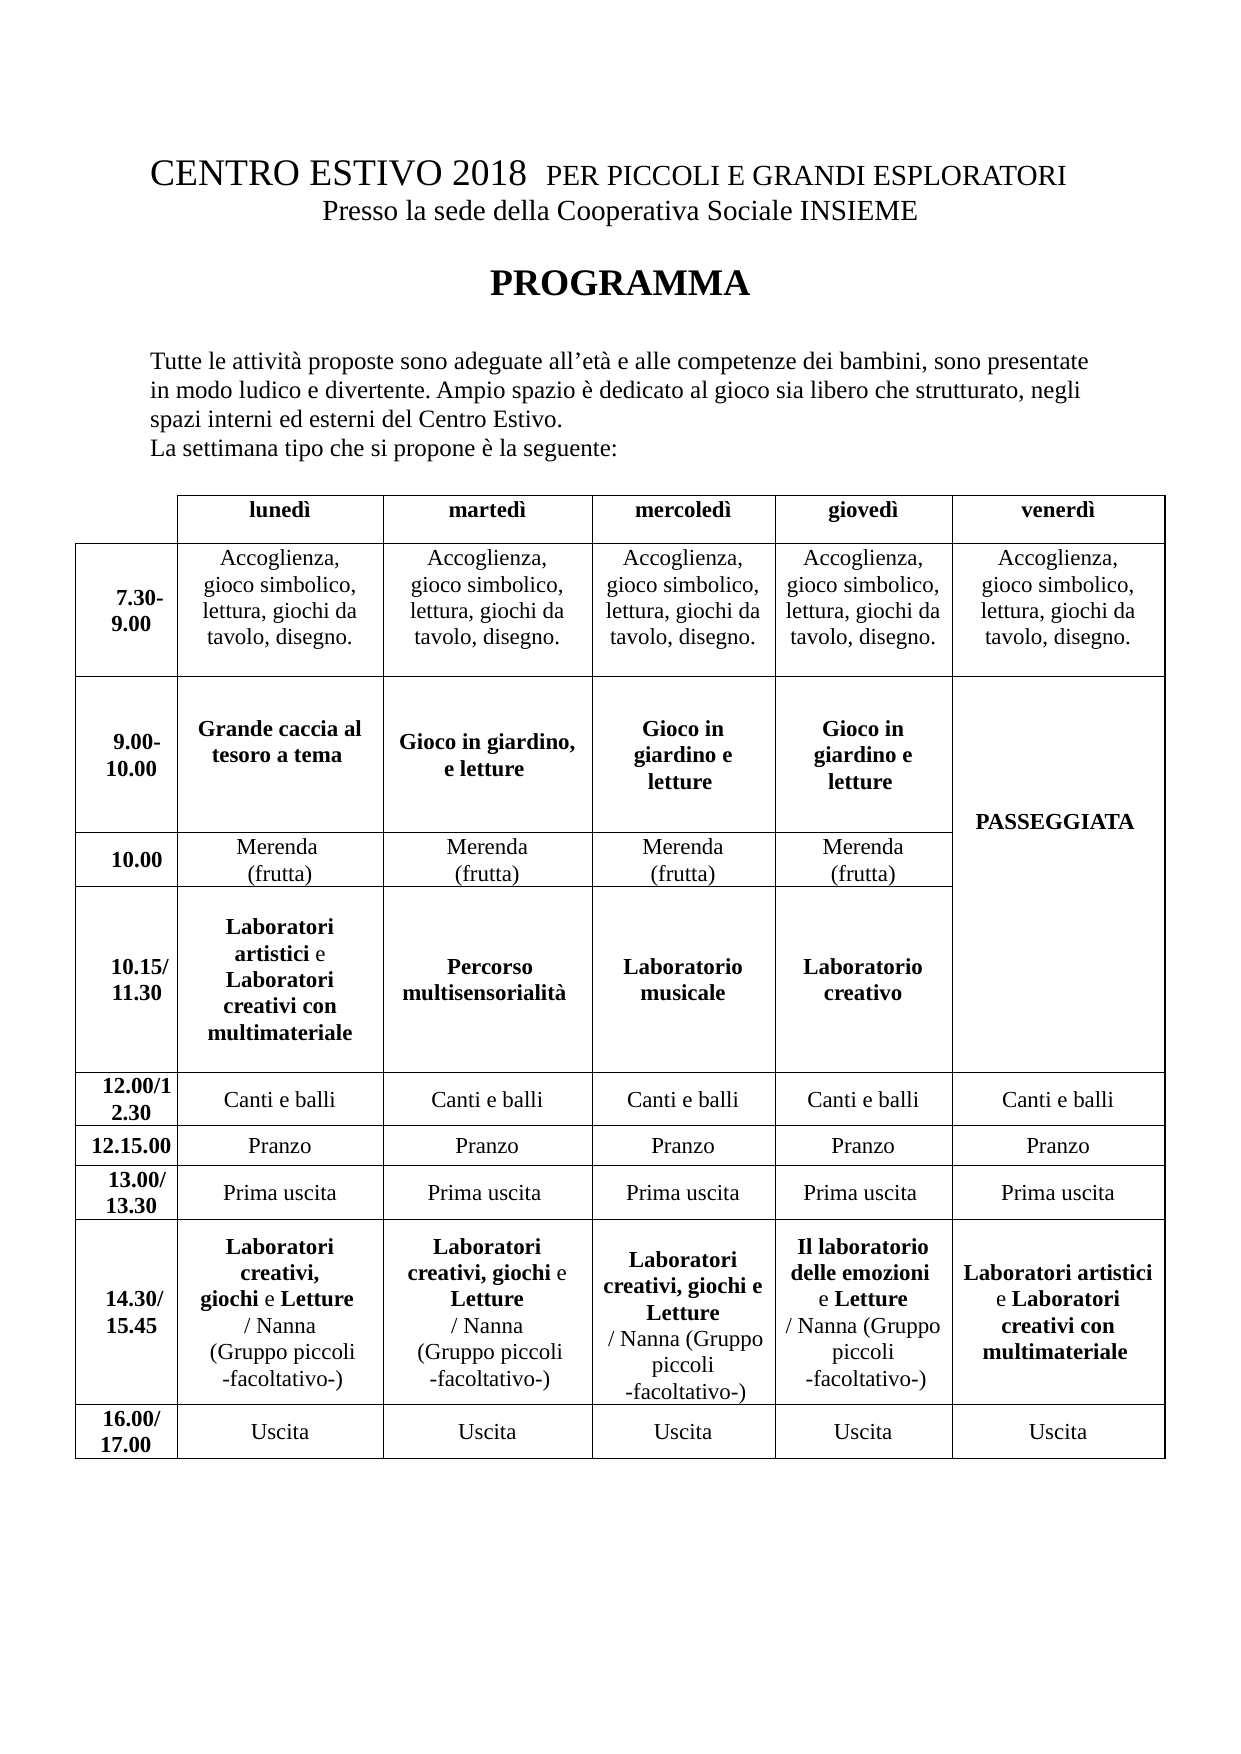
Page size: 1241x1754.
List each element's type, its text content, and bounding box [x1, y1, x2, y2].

table_header giovedì [776, 496, 952, 543]
table_cell Pranzo [593, 1126, 775, 1165]
table_cell Canti e balli [178, 1073, 383, 1125]
table_cell Merenda (frutta) [776, 833, 952, 886]
table_cell Grande caccia al tesoro a tema [178, 677, 383, 832]
table_header venerdì [953, 496, 1164, 543]
table_cell Uscita [953, 1405, 1164, 1458]
table_cell Merenda (frutta) [384, 833, 592, 886]
table_cell Laboratori artistici e Laboratori creativi con multimateriale [953, 1220, 1164, 1404]
table_cell Prima uscita [776, 1166, 952, 1219]
table_cell Laboratorio creativo [776, 887, 952, 1072]
table_cell Laboratori artistici e Laboratori creativi con multimateriale [178, 887, 383, 1072]
table_cell Pranzo [953, 1126, 1164, 1165]
table_cell Prima uscita [953, 1166, 1164, 1219]
table_cell Laboratori creativi, giochi e Letture / Nanna (Gruppo piccoli -facoltativo-) [593, 1220, 775, 1404]
table_cell Laboratori creativi, giochi e Letture / Nanna (Gruppo piccoli -facoltativo-) [384, 1220, 592, 1404]
text Presso la sede della Cooperativa Sociale INSIEME [150, 193, 1090, 227]
text PROGRAMMA [150, 260, 1090, 303]
table_cell 13.00/ 13.30 [76, 1166, 177, 1219]
table_cell 10.00 [76, 833, 177, 886]
table_cell Gioco in giardino, e letture [384, 677, 592, 832]
table_cell Il laboratorio delle emozioni e Letture / Nanna (Gruppo piccoli -facoltativo-) [776, 1220, 952, 1404]
table_cell 10.15/ 11.30 [76, 887, 177, 1072]
table_cell Laboratorio musicale [593, 887, 775, 1072]
table_cell Canti e balli [593, 1073, 775, 1125]
table_cell Pranzo [776, 1126, 952, 1165]
table_cell Uscita [178, 1405, 383, 1458]
table_cell Gioco in giardino e letture [593, 677, 775, 832]
table_cell Prima uscita [178, 1166, 383, 1219]
table_cell Pranzo [178, 1126, 383, 1165]
table_cell PASSEGGIATA [953, 677, 1164, 1072]
table_cell 12.15.00 [76, 1126, 177, 1165]
table_cell Uscita [776, 1405, 952, 1458]
table_cell 7.30- 9.00 [76, 544, 177, 676]
table_cell Pranzo [384, 1126, 592, 1165]
table_cell Uscita [384, 1405, 592, 1458]
table_cell Merenda (frutta) [178, 833, 383, 886]
text La settimana tipo che si propone è la seguente: [150, 433, 1090, 461]
table_cell Canti e balli [776, 1073, 952, 1125]
table_cell Canti e balli [953, 1073, 1164, 1125]
table_cell Prima uscita [384, 1166, 592, 1219]
table_header lunedì [178, 496, 383, 543]
table_cell Laboratori creativi, giochi e Letture / Nanna (Gruppo piccoli -facoltativo-) [178, 1220, 383, 1404]
table_cell Uscita [593, 1405, 775, 1458]
table_cell Accoglienza, gioco simbolico, lettura, giochi da tavolo, disegno. [178, 544, 383, 676]
table_cell Accoglienza, gioco simbolico, lettura, giochi da tavolo, disegno. [384, 544, 592, 676]
table_header [75, 495, 177, 543]
table_cell Accoglienza, gioco simbolico, lettura, giochi da tavolo, disegno. [593, 544, 775, 676]
table_cell Prima uscita [593, 1166, 775, 1219]
table_cell Merenda (frutta) [593, 833, 775, 886]
table_cell 12.00/12.30 [76, 1073, 177, 1125]
table_cell 9.00- 10.00 [76, 677, 177, 832]
table_cell 14.30/ 15.45 [76, 1220, 177, 1404]
table_cell Accoglienza, gioco simbolico, lettura, giochi da tavolo, disegno. [953, 544, 1164, 676]
table_cell Percorso multisensorialità [384, 887, 592, 1072]
table_cell 16.00/ 17.00 [76, 1405, 177, 1458]
table_cell Canti e balli [384, 1073, 592, 1125]
table_cell Gioco in giardino e letture [776, 677, 952, 832]
table_cell Accoglienza, gioco simbolico, lettura, giochi da tavolo, disegno. [776, 544, 952, 676]
text CENTRO ESTIVO 2018 PER PICCOLI E GRANDI ESPLORATORI [150, 150, 1090, 193]
table_header martedì [384, 496, 592, 543]
text Tutte le attività proposte sono adeguate all’età e alle competenze dei bambini, sono presentate in modo ludico e divertente. Ampio spazio è dedicato al gioco sia libero che strutturato, negli spazi interni ed esterni del Centro Estivo. [150, 346, 1090, 433]
table_header mercoledì [593, 496, 775, 543]
